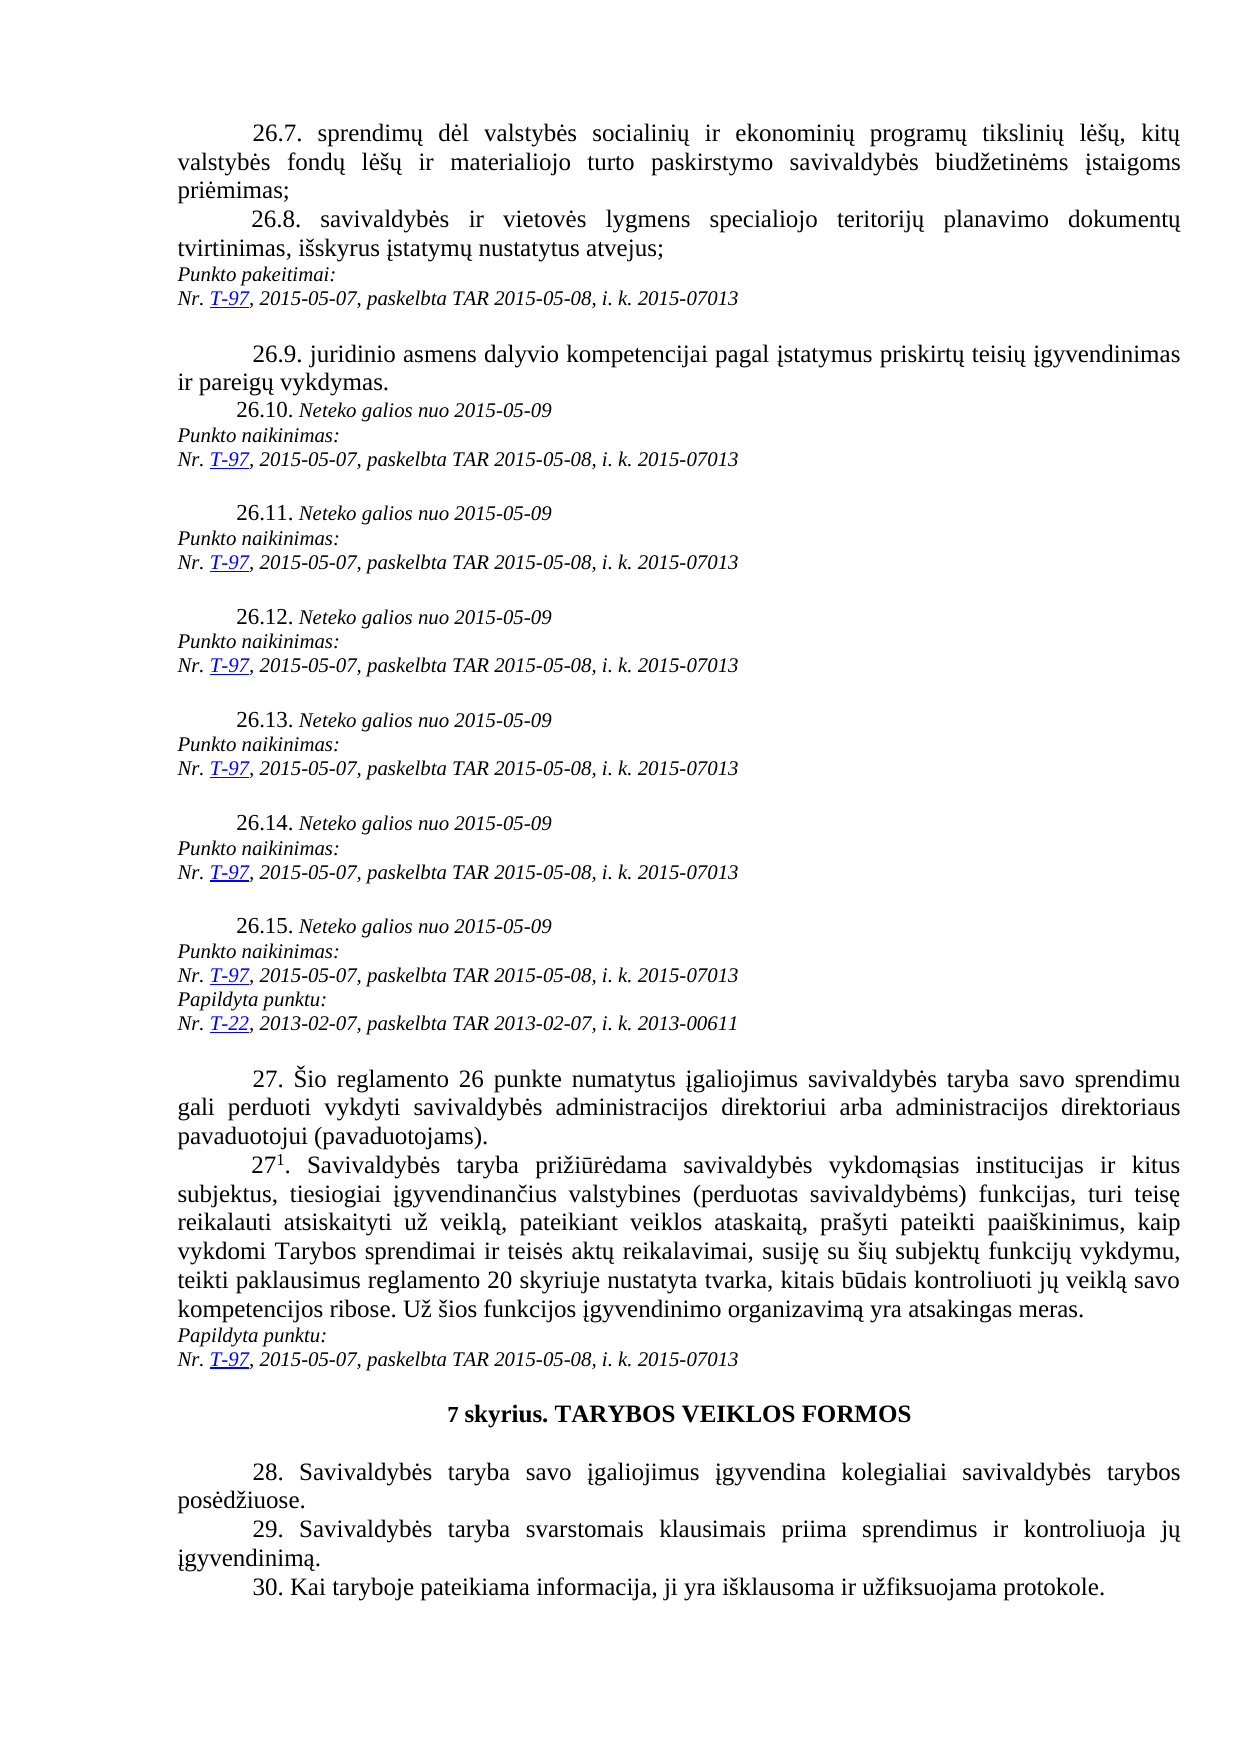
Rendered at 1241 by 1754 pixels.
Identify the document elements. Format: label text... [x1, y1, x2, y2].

text 26.10. Neteko galios nuo 2015-05-09 [177, 396, 1181, 423]
text 30. Kai taryboje pateikiama informacija, ji yra išklausoma ir užfiksuojama protokole. [177, 1572, 1181, 1601]
text 26.15. Neteko galios nuo 2015-05-09 [177, 912, 1181, 939]
text 7 skyrius. TARYBOS VEIKLOS FORMOS [177, 1399, 1181, 1428]
text Papildyta punktu: [177, 987, 1181, 1011]
text Nr. T-97, 2015-05-07, paskelbta TAR 2015-05-08, i. k. 2015-07013 [177, 756, 1181, 780]
text 26.9. juridinio asmens dalyvio kompetencijai pagal įstatymus priskirtų teisių įgyvendinimas ir pareigų vykdymas. [177, 339, 1181, 396]
text 26.14. Neteko galios nuo 2015-05-09 [177, 809, 1181, 836]
text 27. Šio reglamento 26 punkte numatytus įgaliojimus savivaldybės taryba savo sprendimu gali perduoti vykdyti savivaldybės administracijos direktoriui arba administracijos direktoriaus pavaduotojui (pavaduotojams). [177, 1064, 1181, 1150]
text Punkto naikinimas: [177, 629, 1181, 653]
text Nr. T-97, 2015-05-07, paskelbta TAR 2015-05-08, i. k. 2015-07013 [177, 286, 1181, 310]
text 28. Savivaldybės taryba savo įgaliojimus įgyvendina kolegialiai savivaldybės tarybos posėdžiuose. [177, 1457, 1181, 1514]
text 26.11. Neteko galios nuo 2015-05-09 [177, 499, 1181, 526]
text 26.13. Neteko galios nuo 2015-05-09 [177, 706, 1181, 732]
text Punkto naikinimas: [177, 939, 1181, 963]
text Punkto naikinimas: [177, 526, 1181, 550]
text Nr. T-97, 2015-05-07, paskelbta TAR 2015-05-08, i. k. 2015-07013 [177, 1347, 1181, 1371]
text Nr. T-97, 2015-05-07, paskelbta TAR 2015-05-08, i. k. 2015-07013 [177, 963, 1181, 987]
text Punkto pakeitimai: [177, 262, 1181, 286]
text Nr. T-97, 2015-05-07, paskelbta TAR 2015-05-08, i. k. 2015-07013 [177, 550, 1181, 574]
text 26.7. sprendimų dėl valstybės socialinių ir ekonominių programų tikslinių lėšų, kitų valstybės fondų lėšų ir materialiojo turto paskirstymo savivaldybės biudžetinėms įstaigoms priėmimas; [177, 118, 1181, 204]
text Punkto naikinimas: [177, 732, 1181, 756]
text 271. Savivaldybės taryba prižiūrėdama savivaldybės vykdomąsias institucijas ir kitus subjektus, tiesiogiai įgyvendinančius valstybines (perduotas savivaldybėms) funkcijas, turi teisę reikalauti atsiskaityti už veiklą, pateikiant veiklos ataskaitą, prašyti pateikti paaiškinimus, kaip vykdomi Tarybos sprendimai ir teisės aktų reikalavimai, susiję su šių subjektų funkcijų vykdymu, teikti paklausimus reglamento 20 skyriuje nustatyta tvarka, kitais būdais kontroliuoti jų veiklą savo kompetencijos ribose. Už šios funkcijos įgyvendinimo organizavimą yra atsakingas meras. [177, 1150, 1181, 1322]
text 26.8. savivaldybės ir vietovės lygmens specialiojo teritorijų planavimo dokumentų tvirtinimas, išskyrus įstatymų nustatytus atvejus; [177, 204, 1181, 262]
text Nr. T-22, 2013-02-07, paskelbta TAR 2013-02-07, i. k. 2013-00611 [177, 1011, 1181, 1035]
text Punkto naikinimas: [177, 423, 1181, 447]
text 26.12. Neteko galios nuo 2015-05-09 [177, 603, 1181, 629]
text 29. Savivaldybės taryba svarstomais klausimais priima sprendimus ir kontroliuoja jų įgyvendinimą. [177, 1514, 1181, 1572]
text Nr. T-97, 2015-05-07, paskelbta TAR 2015-05-08, i. k. 2015-07013 [177, 653, 1181, 677]
text Nr. T-97, 2015-05-07, paskelbta TAR 2015-05-08, i. k. 2015-07013 [177, 859, 1181, 884]
text Papildyta punktu: [177, 1322, 1181, 1347]
text Punkto naikinimas: [177, 836, 1181, 859]
text Nr. T-97, 2015-05-07, paskelbta TAR 2015-05-08, i. k. 2015-07013 [177, 447, 1181, 471]
